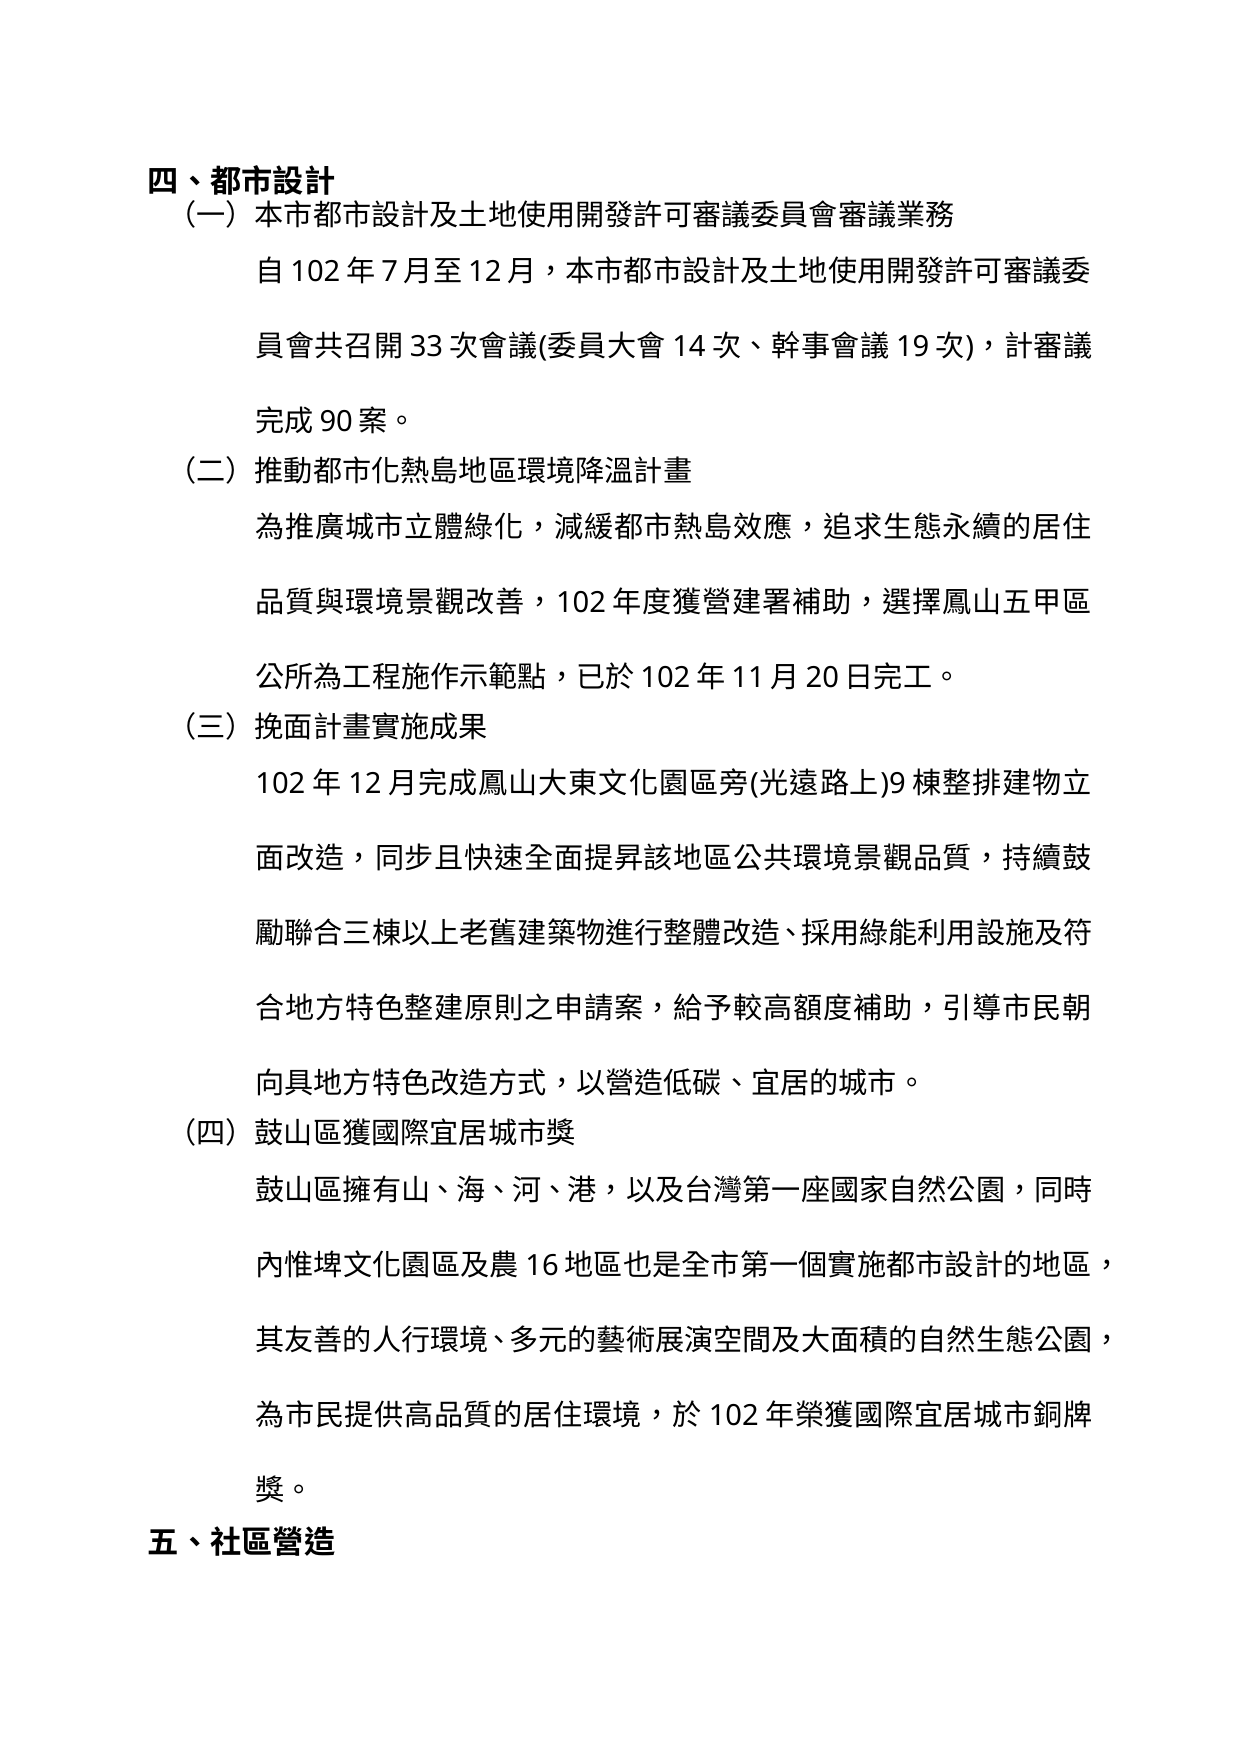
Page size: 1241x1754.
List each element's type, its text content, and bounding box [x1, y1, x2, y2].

text （四）鼓山區獲國際宜居城市獎 [148, 1119, 1092, 1150]
text 為推廣城市立體綠化，減緩都市熱島效應，追求生態永續的居住品質與環境景觀改善，102年度獲營建署補助，選擇鳳山五甲區公所為工程施作示範點，已於102年11月20日完工。 [255, 487, 1092, 712]
text 102年12月完成鳳山大東文化園區旁(光遠路上)9棟整排建物立面改造，同步且快速全面提昇該地區公共環境景觀品質，持續鼓勵聯合三棟以上老舊建築物進行整體改造、採用綠能利用設施及符合地方特色整建原則之申請案，給予較高額度補助，引導市民朝向具地方特色改造方式，以營造低碳、宜居的城市。 [255, 744, 1092, 1119]
text （二）推動都市化熱島地區環境降溫計畫 [148, 456, 1092, 487]
text （三）挽面計畫實施成果 [148, 712, 1092, 744]
text 五、社區營造 [148, 1525, 1092, 1560]
text 鼓山區擁有山、海、河、港，以及台灣第一座國家自然公園，同時內惟埤文化園區及農16地區也是全市第一個實施都市設計的地區，其友善的人行環境、多元的藝術展演空間及大面積的自然生態公園，為市民提供高品質的居住環境，於102年榮獲國際宜居城市銅牌獎。 [255, 1150, 1092, 1525]
text （一）本市都市設計及土地使用開發許可審議委員會審議業務 [148, 200, 1092, 231]
text 自102年7月至12月，本市都市設計及土地使用開發許可審議委員會共召開33次會議(委員大會14次、幹事會議19次)，計審議完成90案。 [255, 231, 1092, 456]
text 四、都市設計 [148, 164, 1092, 200]
